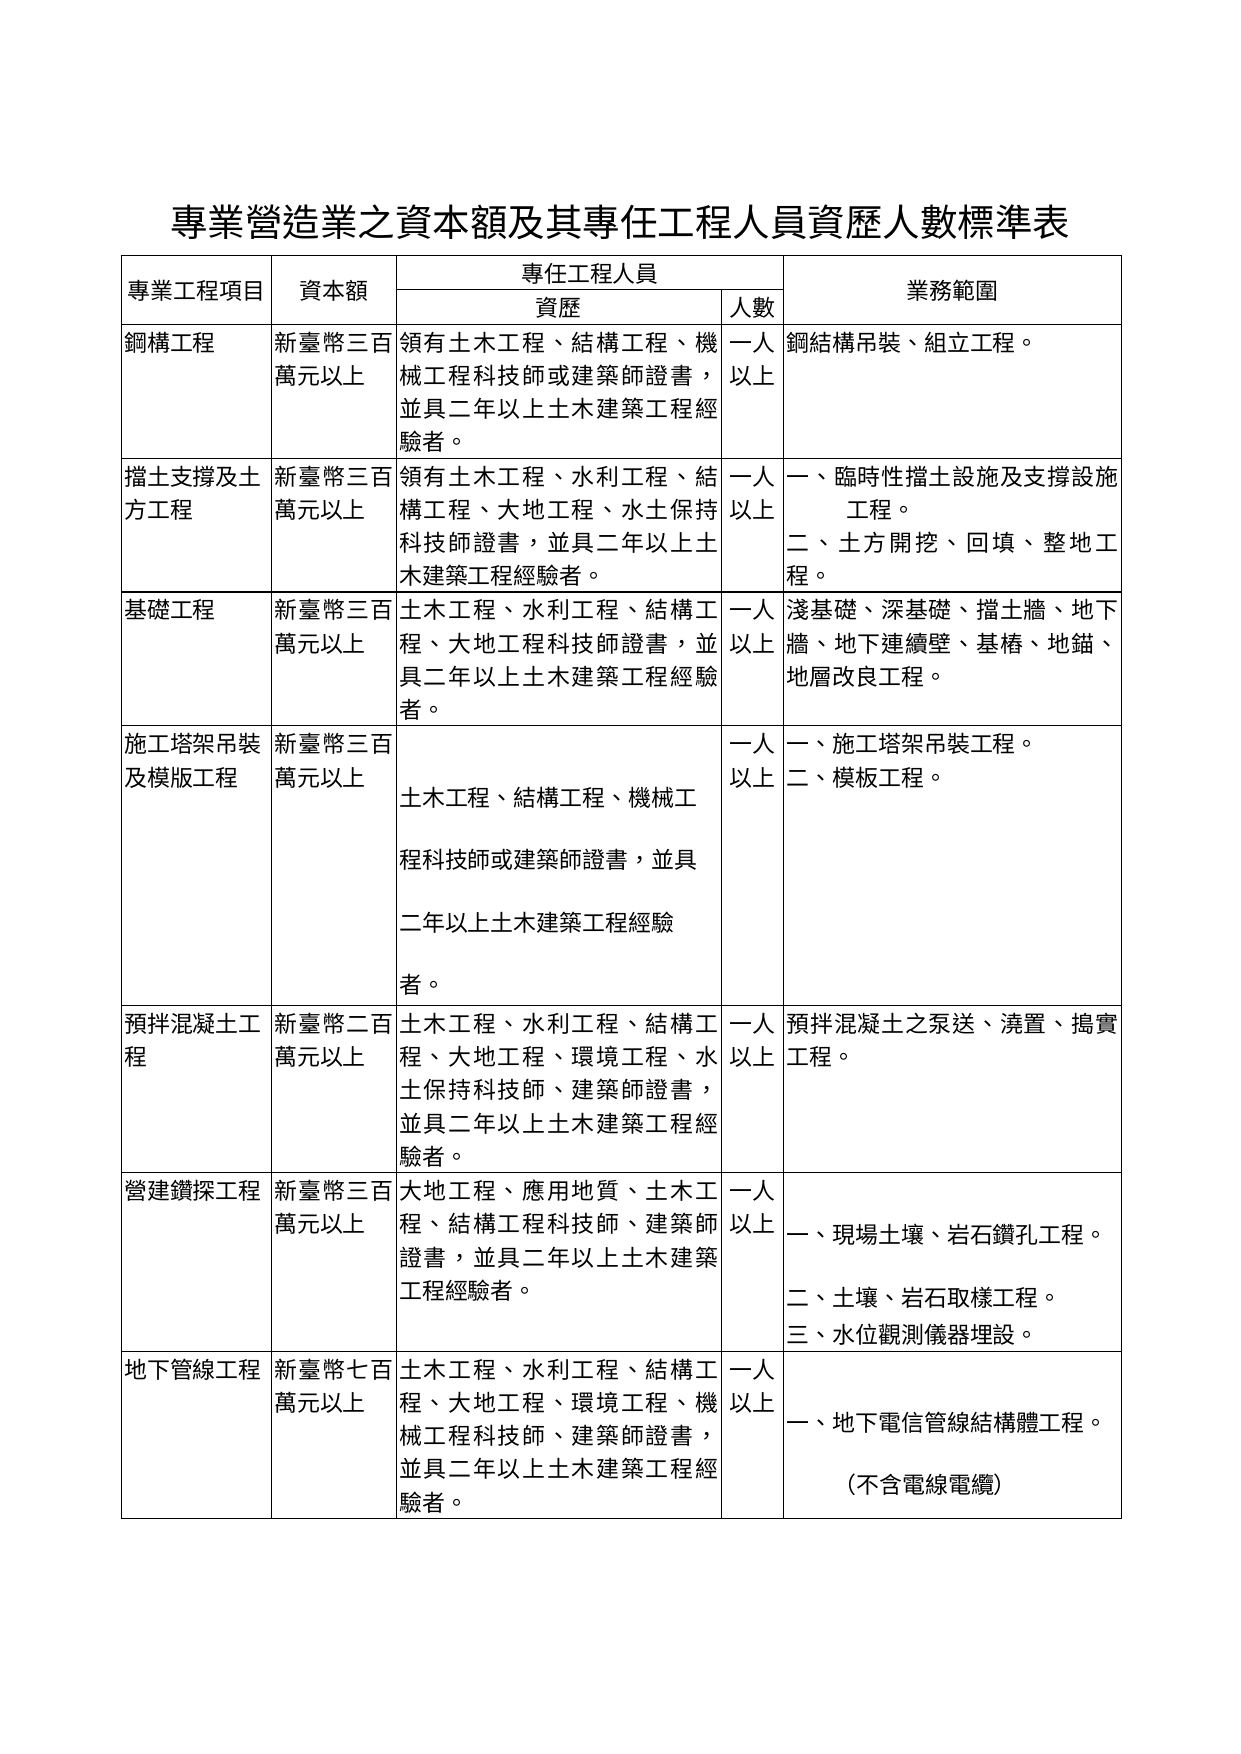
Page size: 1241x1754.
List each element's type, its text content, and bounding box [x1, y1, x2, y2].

table_cell 新臺幣三百萬元以上 [272, 325, 396, 457]
table_cell 人數 [722, 290, 783, 323]
table_cell 一人以上 [722, 1173, 783, 1351]
table_cell 基礎工程 [122, 593, 271, 725]
table_cell 資歷 [397, 290, 721, 323]
table_cell 領有土木工程、結構工程、機械工程科技師或建築師證書，並具二年以上土木建築工程經驗者。 [397, 325, 721, 457]
table_cell 鋼構工程 [122, 325, 271, 457]
table_cell 新臺幣七百萬元以上 [272, 1352, 396, 1518]
table_cell 預拌混凝土之泵送、澆置、搗實工程。 [784, 1006, 1121, 1172]
table_cell 一人以上 [722, 1352, 783, 1518]
table_cell 一、臨時性擋土設施及支撐設施工程。 二、土方開挖、回填、整地工程。 [784, 459, 1121, 591]
text 專業營造業之資本額及其專任工程人員資歷人數標準表 [118, 192, 1122, 247]
table_cell 一人以上 [722, 459, 783, 591]
table_cell 擋土支撐及土方工程 [122, 459, 271, 591]
table_cell 一人以上 [722, 325, 783, 457]
table_cell 鋼結構吊裝、組立工程。 [784, 325, 1121, 457]
table_cell 一、施工塔架吊裝工程。 二、模板工程。 [784, 726, 1121, 1005]
table_cell 新臺幣二百萬元以上 [272, 1006, 396, 1172]
table_cell 一、現場土壤、岩石鑽孔工程。 二、土壤、岩石取樣工程。 三、水位觀測儀器埋設。 [784, 1173, 1121, 1351]
table_header 專任工程人員 [397, 256, 783, 289]
table_cell 地下管線工程 [122, 1352, 271, 1518]
table_cell 淺基礎、深基礎、擋土牆、地下牆、地下連續壁、基樁、地錨、地層改良工程。 [784, 593, 1121, 725]
table_cell 新臺幣三百萬元以上 [272, 726, 396, 1005]
table_cell 一人以上 [722, 593, 783, 725]
table_cell 土木工程、結構工程、機械工程科技師或建築師證書，並具二年以上土木建築工程經驗者。 [397, 726, 721, 1005]
table_cell 土木工程、水利工程、結構工程、大地工程科技師證書，並具二年以上土木建築工程經驗者。 [397, 593, 721, 725]
table_cell 新臺幣三百萬元以上 [272, 1173, 396, 1351]
table_cell 領有土木工程、水利工程、結構工程、大地工程、水土保持科技師證書，並具二年以上土木建築工程經驗者。 [397, 459, 721, 591]
table_cell 營建鑽探工程 [122, 1173, 271, 1351]
table_header 專業工程項目 [122, 256, 271, 323]
table_cell 大地工程、應用地質、土木工程、結構工程科技師、建築師證書，並具二年以上土木建築工程經驗者。 [397, 1173, 721, 1351]
table_cell 新臺幣三百萬元以上 [272, 459, 396, 591]
table_cell 預拌混凝土工程 [122, 1006, 271, 1172]
table_cell 新臺幣三百萬元以上 [272, 593, 396, 725]
table_cell 一人以上 [722, 726, 783, 1005]
table_cell 施工塔架吊裝及模版工程 [122, 726, 271, 1005]
table_cell 一人以上 [722, 1006, 783, 1172]
table_header 業務範圍 [784, 256, 1121, 323]
table_cell 土木工程、水利工程、結構工程、大地工程、環境工程、機械工程科技師、建築師證書，並具二年以上土木建築工程經驗者。 [397, 1352, 721, 1518]
table_cell 土木工程、水利工程、結構工程、大地工程、環境工程、水土保持科技師、建築師證書，並具二年以上土木建築工程經驗者。 [397, 1006, 721, 1172]
table_cell 一、地下電信管線結構體工程。（不含電線電纜） [784, 1352, 1121, 1518]
table_header 資本額 [272, 256, 396, 323]
